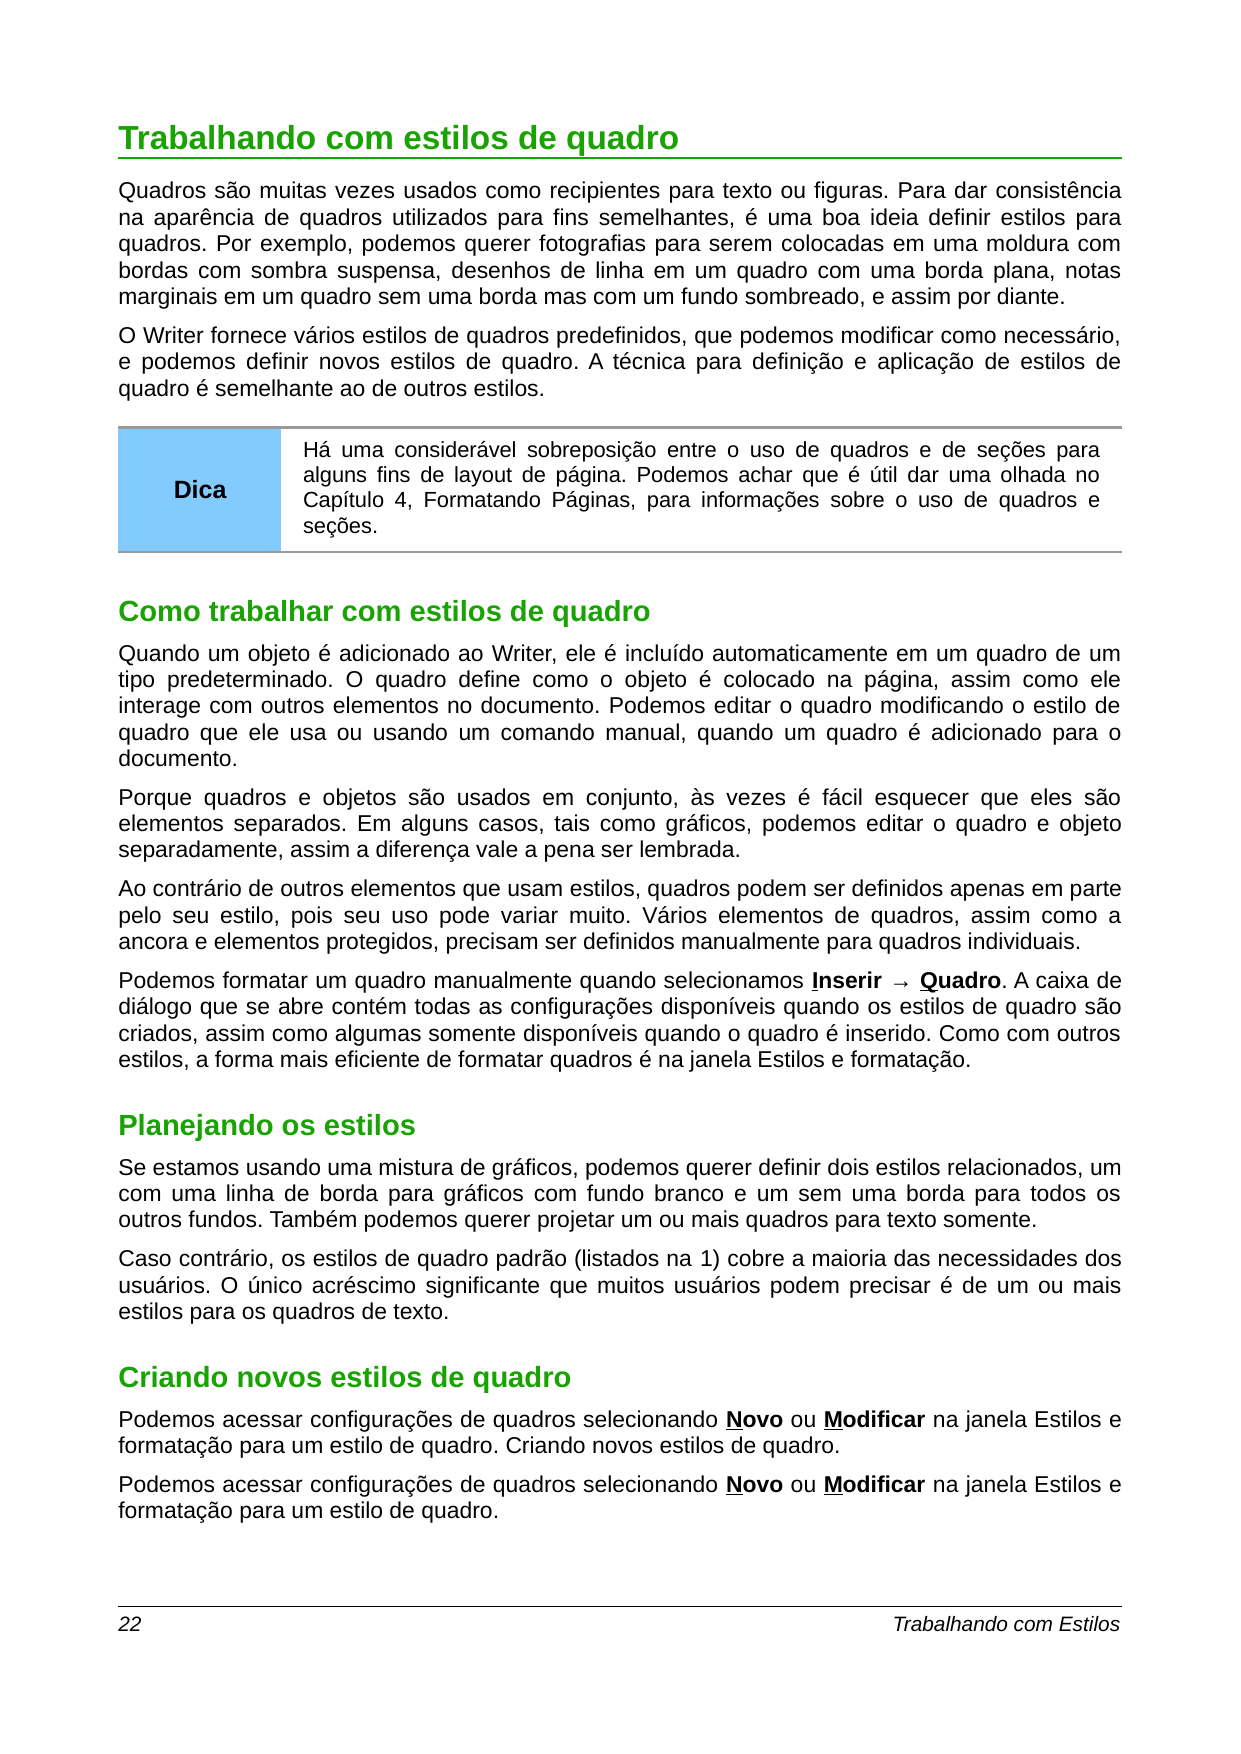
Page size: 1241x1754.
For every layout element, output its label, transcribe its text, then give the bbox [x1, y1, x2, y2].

text Porque quadros e objetos são usados em conjunto, às vezes é fácil esquecer que eles são elementos separados. Em alguns casos, tais como gráficos, podemos editar o quadro e objeto separadamente, assim a diferença vale a pena ser lembrada. [118, 784, 1122, 863]
text Quando um objeto é adicionado ao Writer, ele é incluído automaticamente em um quadro de um tipo predeterminado. O quadro define como o objeto é colocado na página, assim como ele interage com outros elementos no documento. Podemos editar o quadro modificando o estilo de quadro que ele usa ou usando um comando manual, quando um quadro é adicionado para o documento. [118, 639, 1122, 771]
table_header Dica [118, 429, 281, 551]
text O Writer fornece vários estilos de quadros predefinidos, que podemos modificar como necessário, e podemos definir novos estilos de quadro. A técnica para definição e aplicação de estilos de quadro é semelhante ao de outros estilos. [118, 322, 1122, 401]
text Se estamos usando uma mistura de gráficos, podemos querer definir dois estilos relacionados, um com uma linha de borda para gráficos com fundo branco e um sem uma borda para todos os outros fundos. Também podemos querer projetar um ou mais quadros para texto somente. [118, 1154, 1122, 1233]
table_header Há uma considerável sobreposição entre o uso de quadros e de seções para alguns fins de layout de página. Podemos achar que é útil dar uma olhada no Capítulo 4, Formatando Páginas, para informações sobre o uso de quadros e seções. [281, 429, 1122, 551]
text Podemos acessar configurações de quadros selecionando Novo ou Modificar na janela Estilos e formatação para um estilo de quadro. [118, 1471, 1122, 1524]
text Podemos formatar um quadro manualmente quando selecionamos Inserir → Quadro. A caixa de diálogo que se abre contém todas as configurações disponíveis quando os estilos de quadro são criados, assim como algumas somente disponíveis quando o quadro é inserido. Como com outros estilos, a forma mais eficiente de formatar quadros é na janela Estilos e formatação. [118, 967, 1122, 1072]
subtitle Como trabalhar com estilos de quadro [118, 593, 1122, 627]
text Podemos acessar configurações de quadros selecionando Novo ou Modificar na janela Estilos e formatação para um estilo de quadro. Criando novos estilos de quadro. [118, 1406, 1122, 1458]
subtitle Trabalhando com estilos de quadro [118, 118, 1122, 157]
text Caso contrário, os estilos de quadro padrão (listados na Tabela 1) cobre a maioria das necessidades dos usuários. O único acréscimo significante que muitos usuários podem precisar é de um ou mais estilos para os quadros de texto. [118, 1245, 1122, 1324]
text Ao contrário de outros elementos que usam estilos, quadros podem ser definidos apenas em parte pelo seu estilo, pois seu uso pode variar muito. Vários elementos de quadros, assim como a ancora e elementos protegidos, precisam ser definidos manualmente para quadros individuais. [118, 875, 1122, 954]
text Quadros são muitas vezes usados como recipientes para texto ou figuras. Para dar consistência na aparência de quadros utilizados para fins semelhantes, é uma boa ideia definir estilos para quadros. Por exemplo, podemos querer fotografias para serem colocadas em uma moldura com bordas com sombra suspensa, desenhos de linha em um quadro com uma borda plana, notas marginais em um quadro sem uma borda mas com um fundo sombreado, e assim por diante. [118, 177, 1122, 309]
subtitle Criando novos estilos de quadro [118, 1360, 1122, 1393]
subtitle Planejando os estilos [118, 1108, 1122, 1141]
